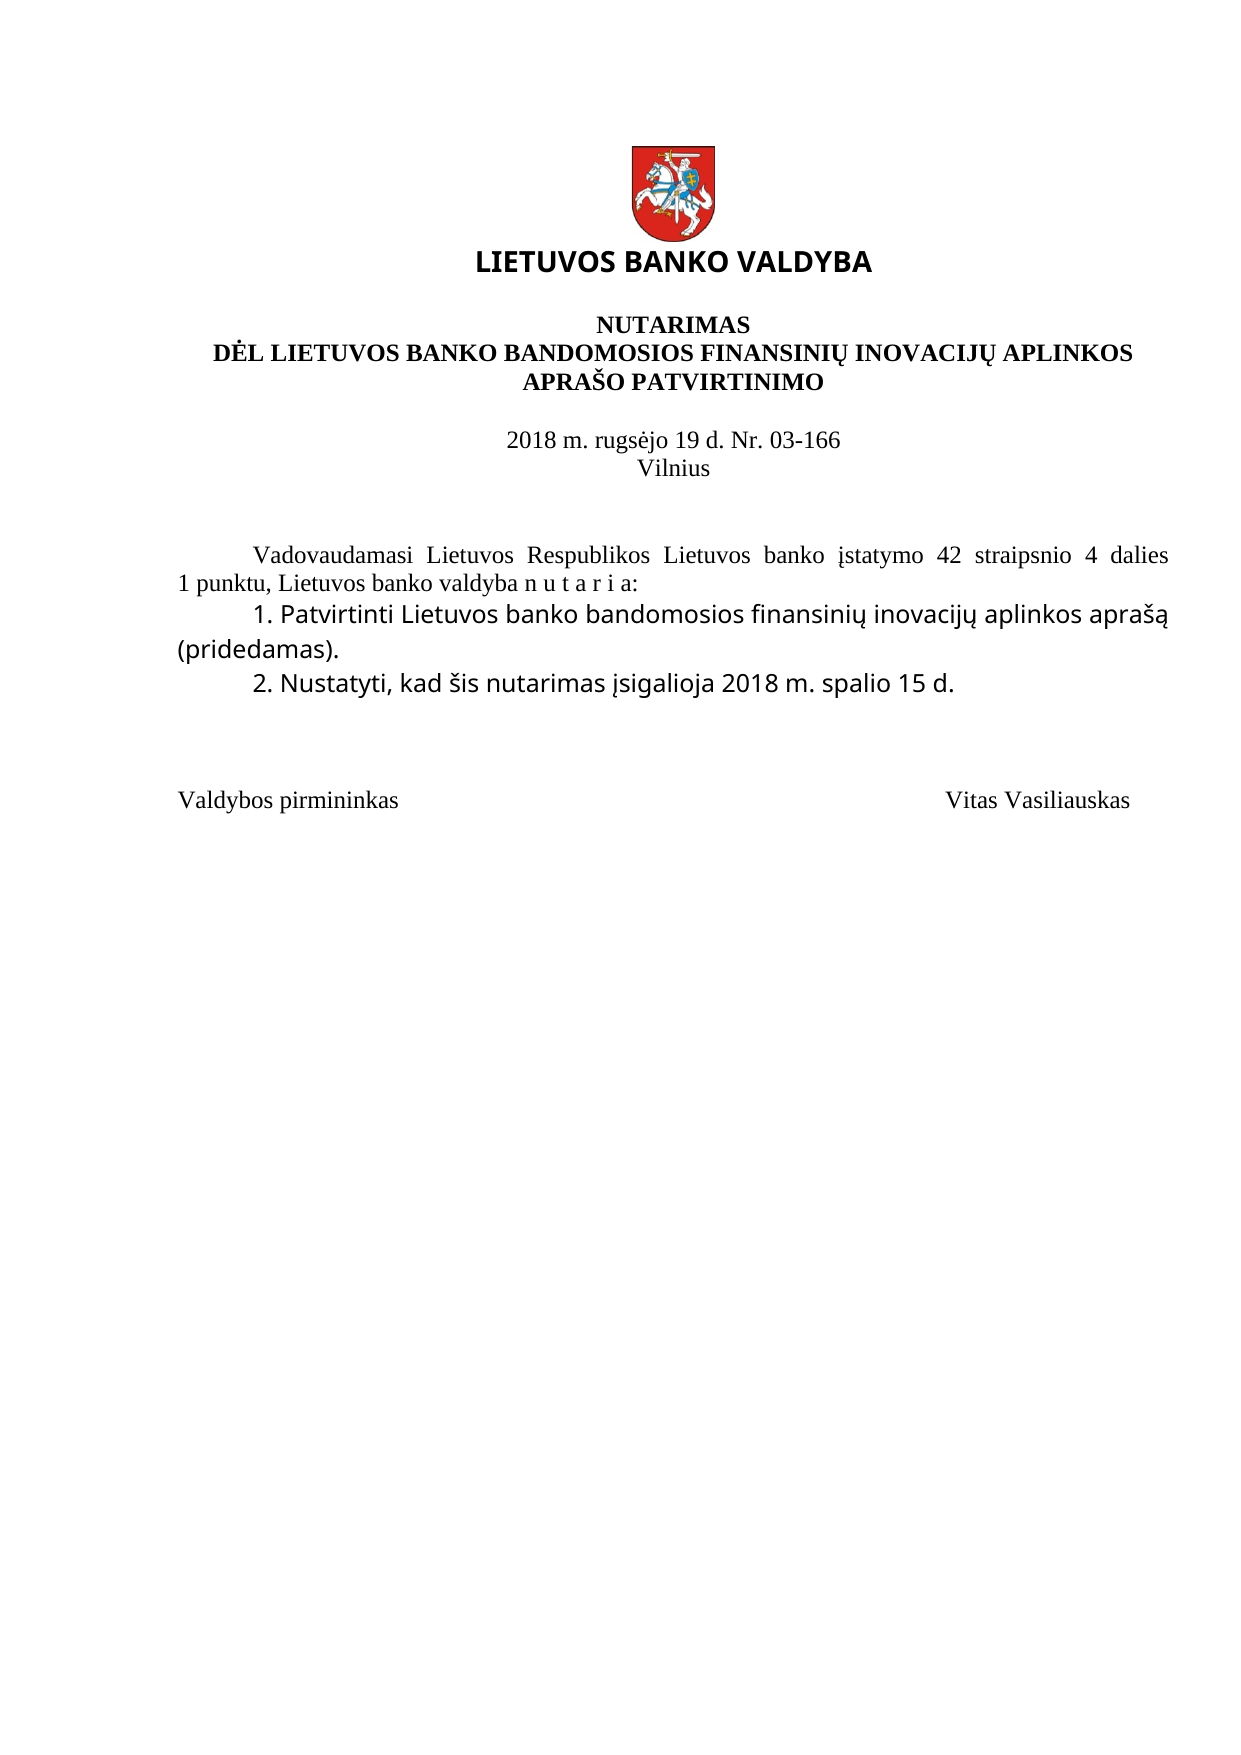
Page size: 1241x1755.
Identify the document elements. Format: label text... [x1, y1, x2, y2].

text DĖL LIETUVOS BANKO BANDOMOSIOS FINANSINIŲ INOVACIJŲ APLINKOS APRAŠO PATVIRTINIMO [177, 338, 1169, 396]
text 2018 m. rugsėjo 19 d. Nr. 03-166 [177, 425, 1169, 453]
text Valdybos pirmininkas Vitas Vasiliauskas [177, 786, 1169, 814]
text 2. Nustatyti, kad šis nutarimas įsigalioja 2018 m. spalio 15 d. [177, 665, 1169, 699]
text LIETUVOS BANKO VALDYBA [177, 241, 1169, 281]
text NUTARIMAS [177, 310, 1169, 338]
text Vilnius [177, 453, 1169, 482]
text 1. Patvirtinti Lietuvos banko bandomosios finansinių inovacijų aplinkos aprašą (pridedamas). [177, 597, 1169, 665]
text Vadovaudamasi Lietuvos Respublikos Lietuvos banko įstatymo 42 straipsnio 4 dalies 1 punktu, Lietuvos banko valdyba n u t a r i a: [177, 540, 1169, 597]
